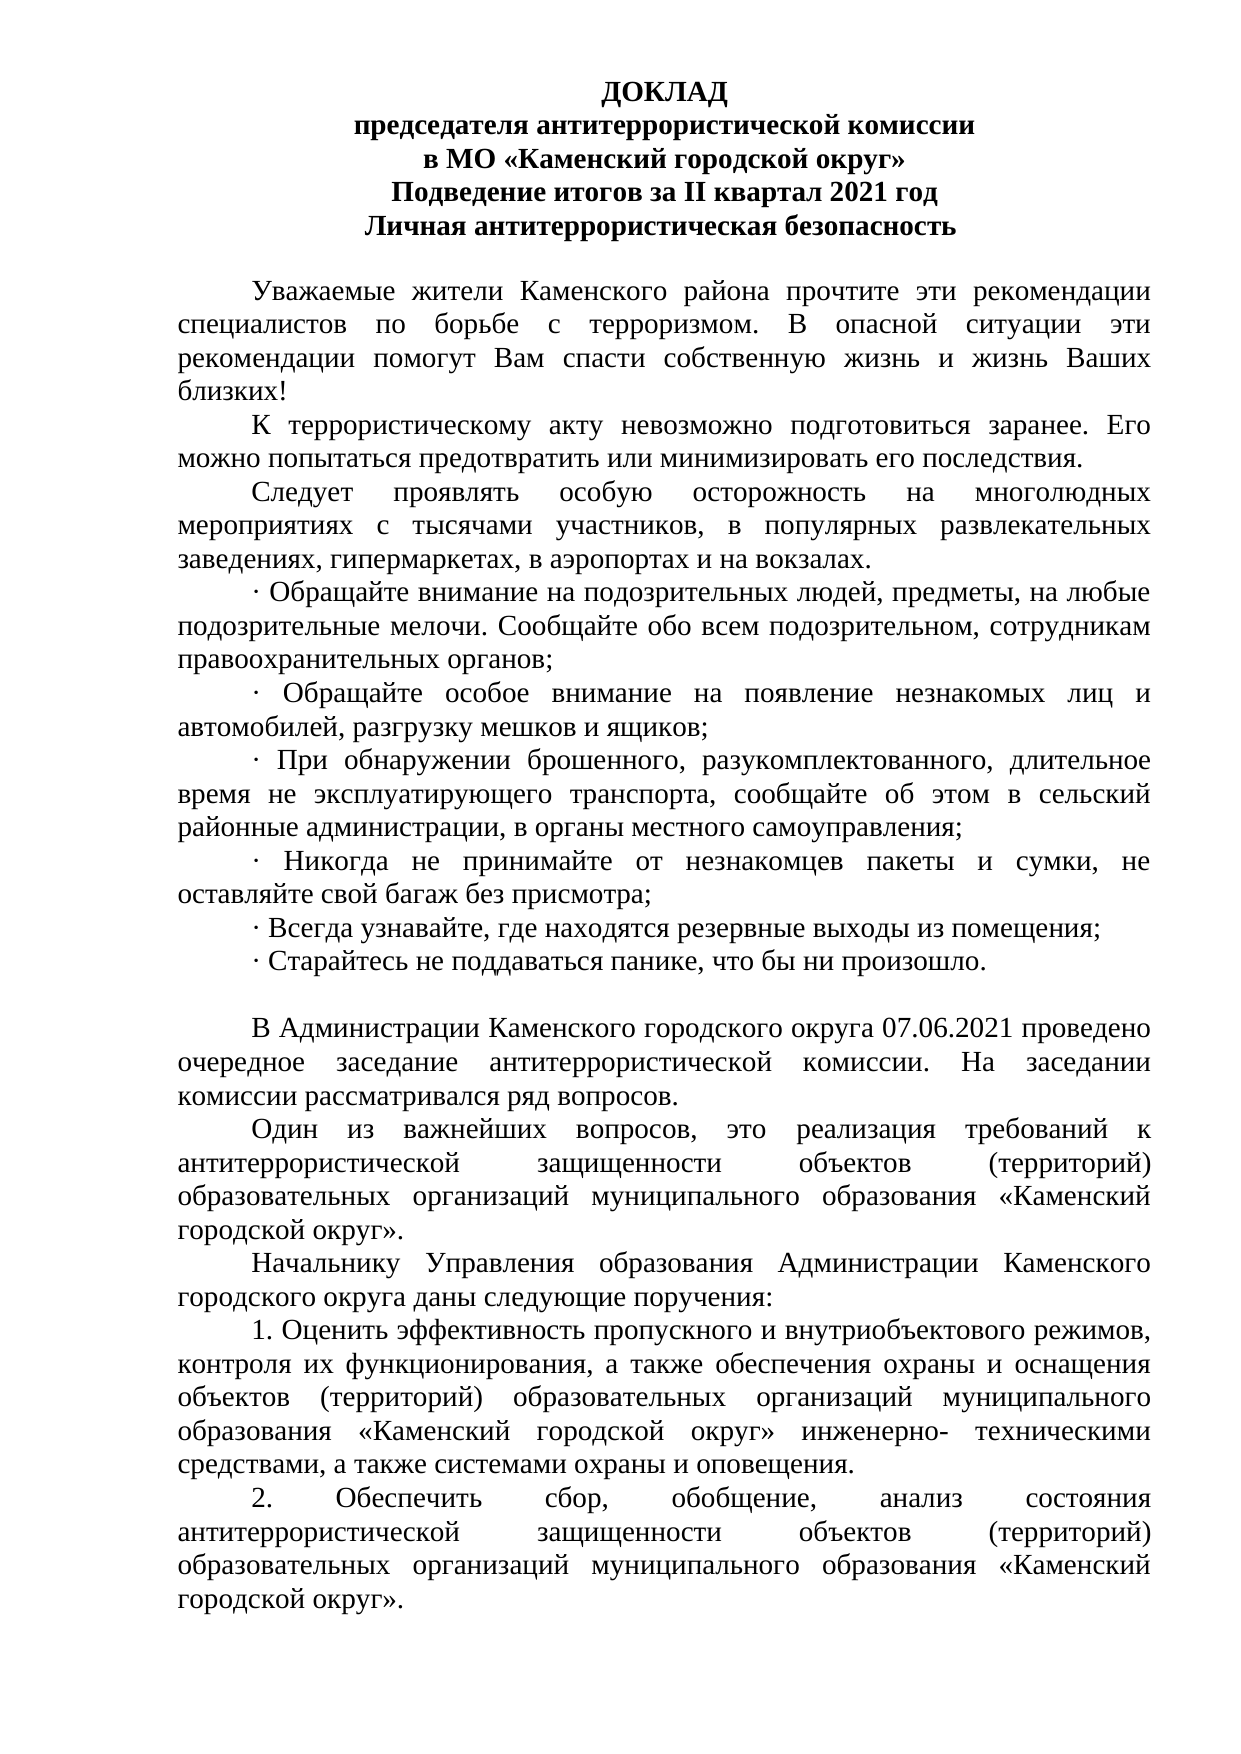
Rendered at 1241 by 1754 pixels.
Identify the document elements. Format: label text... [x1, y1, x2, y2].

text в МО «Каменский городской округ» [177, 141, 1152, 174]
text · При обнаружении брошенного, разукомплектованного, длительное время не эксплуатирующего транспорта, сообщайте об этом в сельский районные администрации, в органы местного самоуправления; [177, 742, 1152, 843]
text Личная антитеррористическая безопасность [177, 208, 1152, 241]
text Один из важнейших вопросов, это реализация требований к антитеррористической защищенности объектов (территорий) образовательных организаций муниципального образования «Каменский городской округ». [177, 1111, 1152, 1245]
text · Никогда не принимайте от незнакомцев пакеты и сумки, не оставляйте свой багаж без присмотра; [177, 843, 1152, 910]
text · Обращайте особое внимание на появление незнакомых лиц и автомобилей, разгрузку мешков и ящиков; [177, 675, 1152, 742]
text 2. Обеспечить сбор, обобщение, анализ состояния антитеррористической защищенности объектов (территорий) образовательных организаций муниципального образования «Каменский городской округ». [177, 1480, 1152, 1614]
text · Старайтесь не поддаваться панике, что бы ни произошло. [177, 943, 1152, 977]
text председателя антитеррористической комиссии [177, 107, 1152, 141]
text Уважаемые жители Каменского района прочтите эти рекомендации специалистов по борьбе с терроризмом. В опасной ситуации эти рекомендации помогут Вам спасти собственную жизнь и жизнь Ваших близких! [177, 273, 1152, 407]
text В Администрации Каменского городского округа 07.06.2021 проведено очередное заседание антитеррористической комиссии. На заседании комиссии рассматривался ряд вопросов. [177, 1011, 1152, 1111]
text · Всегда узнавайте, где находятся резервные выходы из помещения; [177, 910, 1152, 943]
text 1. Оценить эффективность пропускного и внутриобъектового режимов, контроля их функционирования, а также обеспечения охраны и оснащения объектов (территорий) образовательных организаций муниципального образования «Каменский городской округ» инженерно- техническими средствами, а также системами охраны и оповещения. [177, 1312, 1152, 1480]
text ДОКЛАД [177, 74, 1152, 107]
text · Обращайте внимание на подозрительных людей, предметы, на любые подозрительные мелочи. Сообщайте обо всем подозрительном, сотрудникам правоохранительных органов; [177, 574, 1152, 675]
text К террористическому акту невозможно подготовиться заранее. Его можно попытаться предотвратить или минимизировать его последствия. [177, 407, 1152, 474]
text Подведение итогов за II квартал 2021 год [177, 174, 1152, 208]
text Начальнику Управления образования Администрации Каменского городского округа даны следующие поручения: [177, 1245, 1152, 1312]
text Следует проявлять особую осторожность на многолюдных мероприятиях с тысячами участников, в популярных развлекательных заведениях, гипермаркетах, в аэропортах и на вокзалах. [177, 474, 1152, 574]
